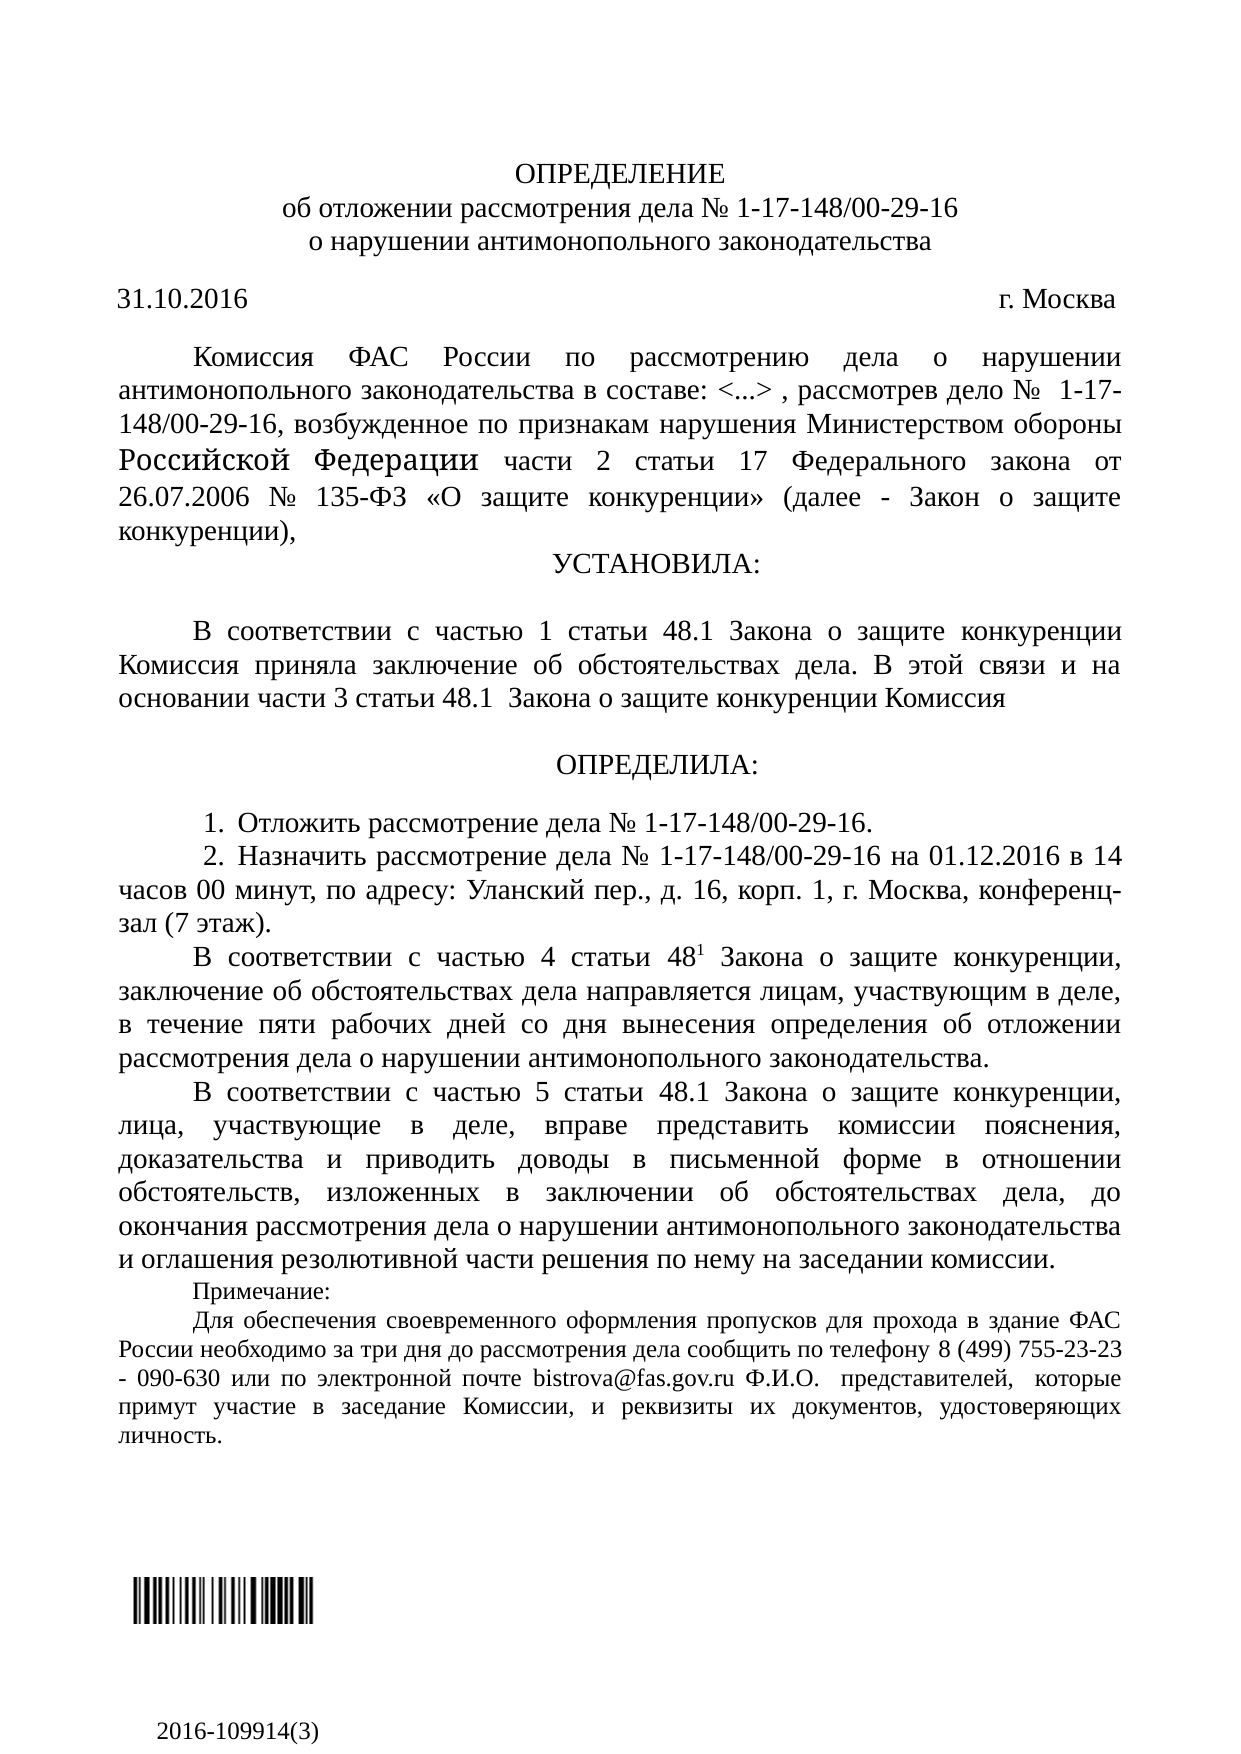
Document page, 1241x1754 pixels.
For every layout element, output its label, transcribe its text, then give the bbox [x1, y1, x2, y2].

picture [118, 1577, 331, 1624]
text о нарушении антимонопольного законодательства [118, 223, 1122, 257]
text Комиссия ФАС России по рассмотрению дела о нарушении антимонопольного законодательства в составе: <...> , рассмотрев дело № 1-17-148/00-29-16, возбужденное по признакам нарушения Министерством обороны Российской Федерации части 2 статьи 17 Федерального закона от 26.07.2006 № 135-ФЗ «О защите конкуренции» (далее - Закон о защите конкуренции), [118, 339, 1122, 546]
text В соответствии с частью 5 статьи 48.1 Закона о защите конкуренции, лица, участвующие в деле, вправе представить комиссии пояснения, доказательства и приводить доводы в письменной форме в отношении обстоятельств, изложенных в заключении об обстоятельствах дела, до окончания рассмотрения дела о нарушении антимонопольного законодательства и оглашения резолютивной части решения по нему на заседании комиссии. [118, 1074, 1122, 1275]
text Для обеспечения своевременного оформления пропусков для прохода в здание ФАС России необходимо за три дня до рассмотрения дела сообщить по телефону 8 (499) 755-23-23 - 090-630 или по электронной почте bistrova@fas.gov.ru Ф.И.О. представителей, которые примут участие в заседание Комиссии, и реквизиты их документов, удостоверяющих личность. [118, 1305, 1122, 1449]
text В соответствии с частью 1 статьи 48.1 Закона о защите конкуренции Комиссия приняла заключение об обстоятельствах дела. В этой связи и на основании части 3 статьи 48.1 Закона о защите конкуренции Комиссия [118, 613, 1122, 714]
text 31.10.2016 г. Москва [116, 281, 1122, 315]
text ОПРЕДЕЛЕНИЕ [118, 156, 1122, 190]
text об отложении рассмотрения дела № 1-17-148/00-29-16 [118, 190, 1122, 223]
text В соответствии с частью 4 статьи 481 Закона о защите конкуренции, заключение об обстоятельствах дела направляется лицам, участвующим в деле, в течение пяти рабочих дней со дня вынесения определения об отложении рассмотрения дела о нарушении антимонопольного законодательства. [118, 939, 1122, 1073]
text Примечание: [118, 1276, 1122, 1304]
text УСТАНОВИЛА: [129, 546, 1109, 580]
text ОПРЕДЕЛИЛА: [118, 747, 1122, 781]
list Отложить рассмотрение дела № 1-17-148/00-29-16. [118, 805, 1122, 838]
list Назначить рассмотрение дела № 1-17-148/00-29-16 на 01.12.2016 в 14 часов 00 минут, по адресу: Уланский пер., д. 16, корп. 1, г. Москва, конференц-зал (7 этаж). [118, 838, 1122, 939]
